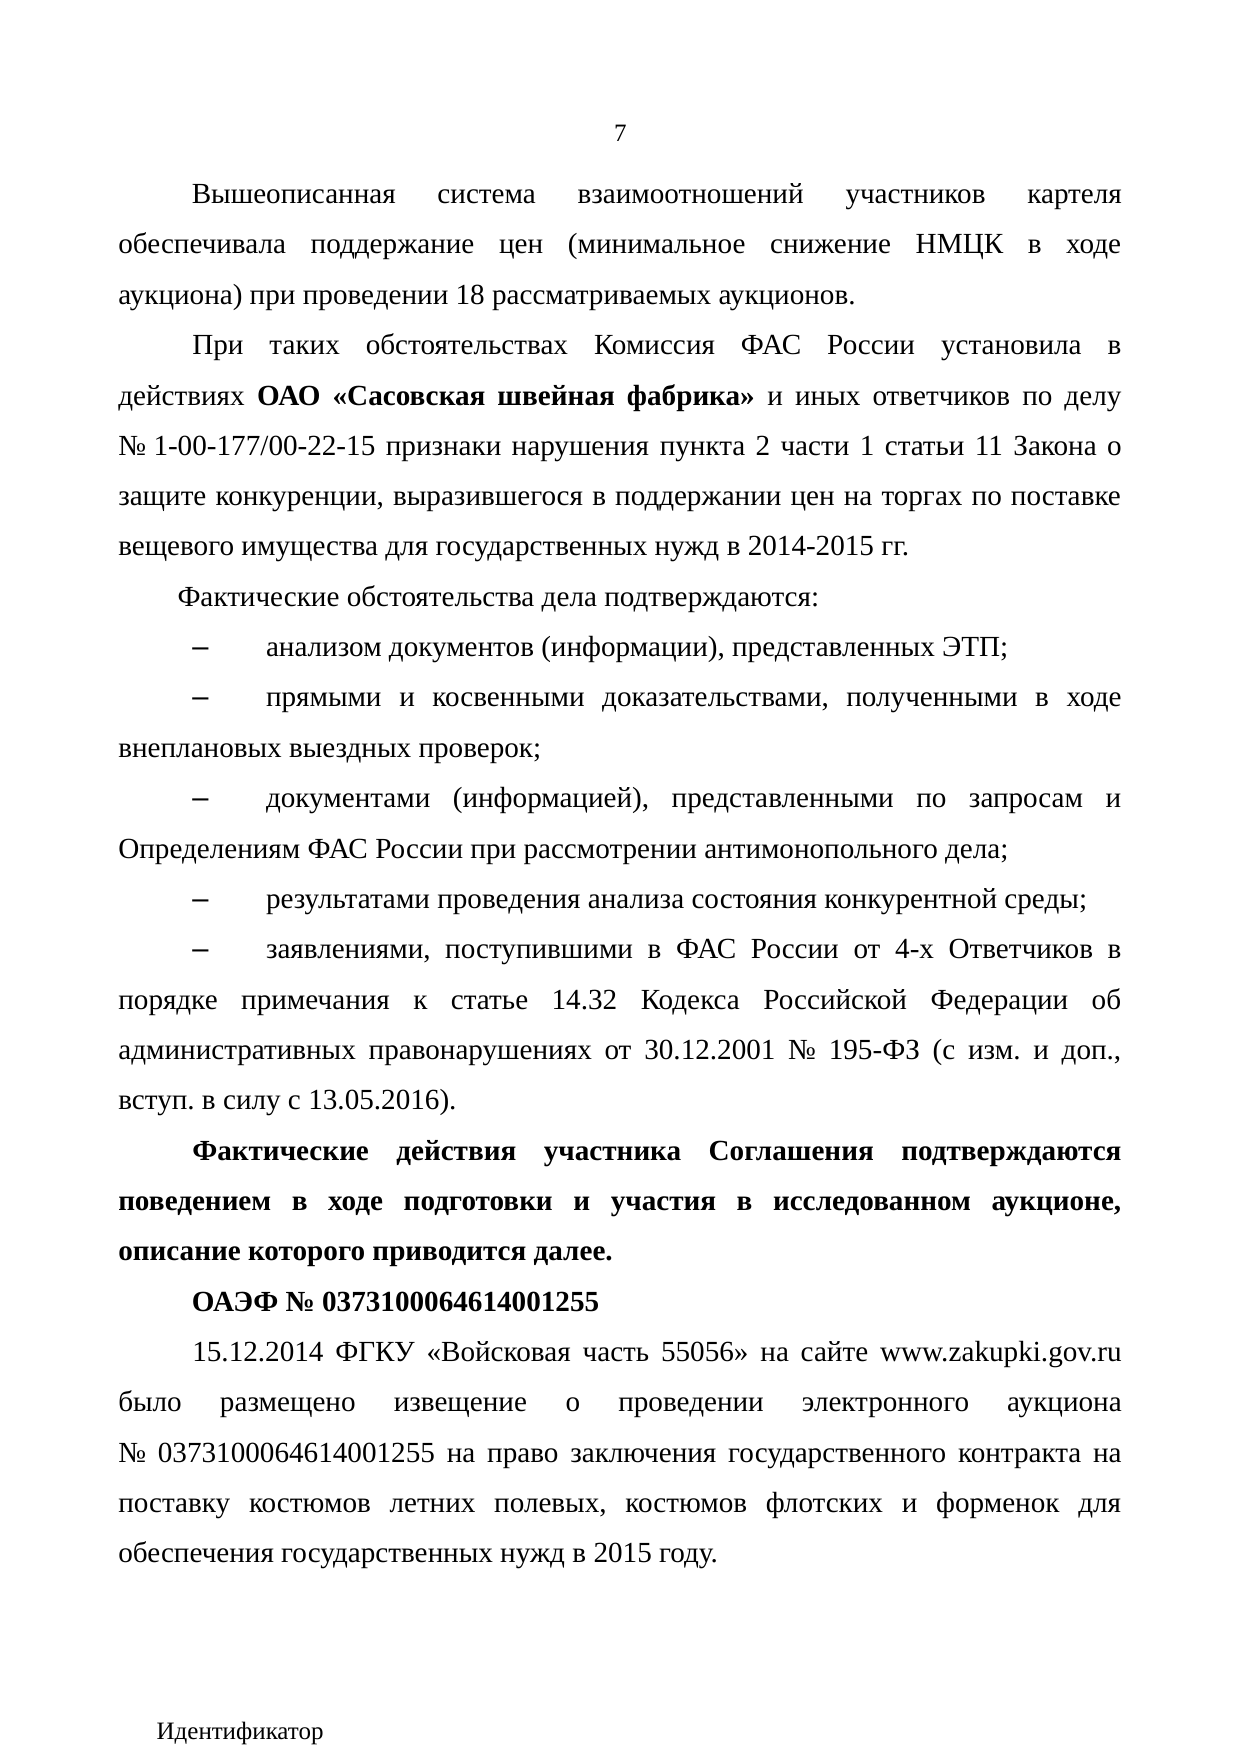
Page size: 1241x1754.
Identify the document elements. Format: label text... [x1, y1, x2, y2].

text Фактические действия участника Соглашения подтверждаются поведением в ходе подготовки и участия в исследованном аукционе, описание которого приводится далее. [118, 1133, 1122, 1267]
list документами (информацией), представленными по запросам и Определениям ФАС России при рассмотрении антимонопольного дела; [118, 780, 1122, 864]
list прямыми и косвенными доказательствами, полученными в ходе внеплановых выездных проверок; [118, 679, 1122, 763]
text Фактические обстоятельства дела подтверждаются: [118, 579, 1122, 612]
list анализом документов (информации), представленных ЭТП; [118, 629, 1122, 663]
list результатами проведения анализа состояния конкурентной среды; [118, 881, 1122, 915]
text 15.12.2014 ФГКУ «Войсковая часть 55056» на сайте www.zakupki.gov.ru было размещено извещение о проведении электронного аукциона № 0373100064614001255 на право заключения государственного контракта на поставку костюмов летних полевых, костюмов флотских и форменок для обеспечения государственных нужд в 2015 году. [118, 1334, 1122, 1569]
text При таких обстоятельствах Комиссия ФАС России установила в действиях ОАО «Сасовская швейная фабрика» и иных ответчиков по делу № 1-00-177/00-22-15 признаки нарушения пункта 2 части 1 статьи 11 Закона о защите конкуренции, выразившегося в поддержании цен на торгах по поставке вещевого имущества для государственных нужд в 2014-2015 гг. [118, 327, 1122, 562]
list заявлениями, поступившими в ФАС России от 4-х Ответчиков в порядке примечания к статье 14.32 Кодекса Российской Федерации об административных правонарушениях от 30.12.2001 № 195-ФЗ (с изм. и доп., вступ. в силу с 13.05.2016). [118, 931, 1122, 1116]
text Вышеописанная система взаимоотношений участников картеля обеспечивала поддержание цен (минимальное снижение НМЦК в ходе аукциона) при проведении 18 рассматриваемых аукционов. [118, 176, 1122, 311]
text ОАЭФ № 0373100064614001255 [118, 1284, 1122, 1317]
